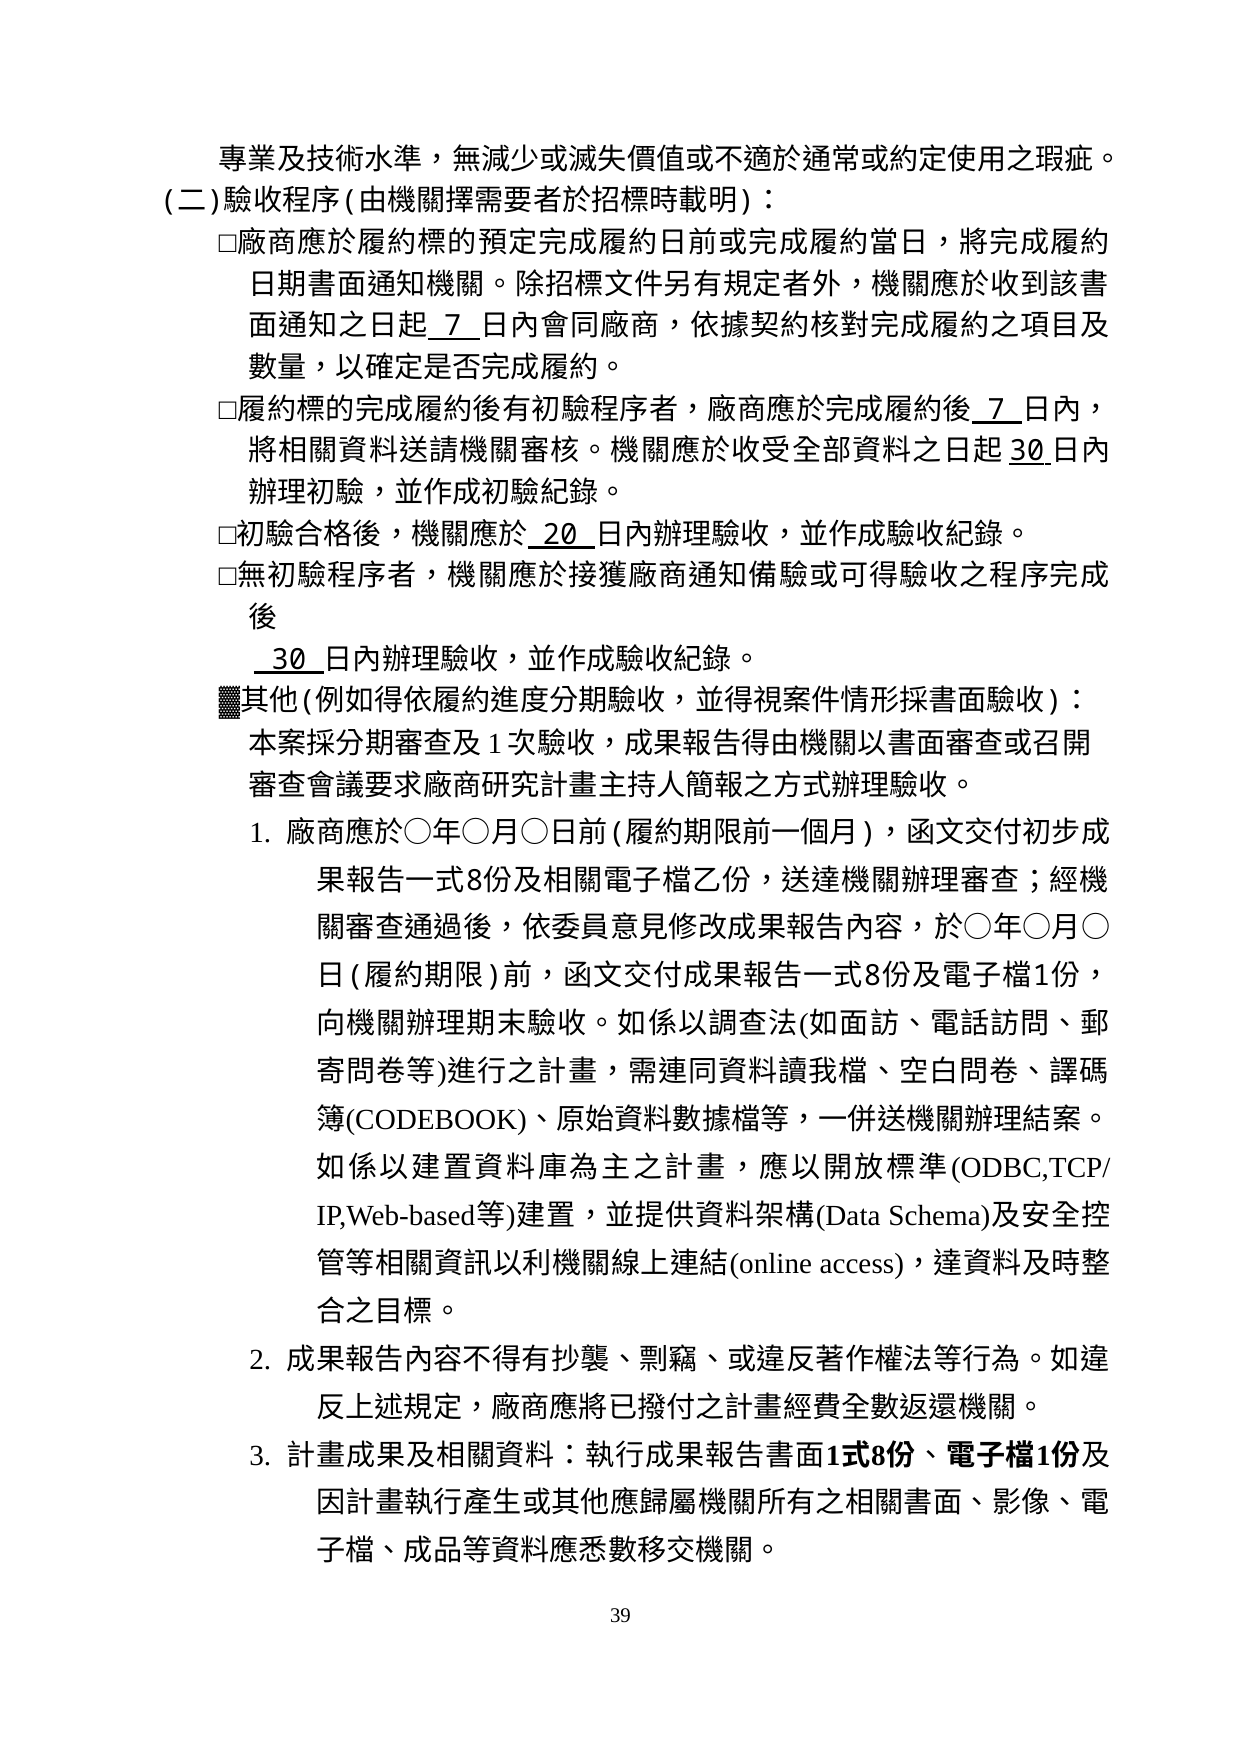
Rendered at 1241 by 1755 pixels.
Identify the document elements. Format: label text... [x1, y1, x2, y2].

list 計畫成果及相關資料：執行成果報告書面1式8份、電子檔1份及因計畫執行產生或其他應歸屬機關所有之相關書面、影像、電子檔、成品等資料應悉數移交機關。 [249, 1427, 1110, 1570]
text (一)廠商履約所供應或完成之標的，應符合契約規定，具備一般可接受之專業及技術水準，無減少或滅失價值或不適於通常或約定使用之瑕疵。 [159, 136, 1110, 177]
text 30 日內辦理驗收，並作成驗收紀錄。 [218, 636, 1110, 677]
text (二)驗收程序(由機關擇需要者於招標時載明)： [159, 177, 1110, 219]
text □無初驗程序者，機關應於接獲廠商通知備驗或可得驗收之程序完成後 [218, 552, 1110, 636]
list 成果報告內容不得有抄襲、剽竊、或違反著作權法等行為。如違反上述規定，廠商應將已撥付之計畫經費全數返還機關。 [249, 1331, 1110, 1427]
text □廠商應於履約標的預定完成履約日前或完成履約當日，將完成履約日期書面通知機關。除招標文件另有規定者外，機關應於收到該書面通知之日起 7 日內會同廠商，依據契約核對完成履約之項目及數量，以確定是否完成履約。 [218, 219, 1110, 386]
text □履約標的完成履約後有初驗程序者，廠商應於完成履約後 7 日內，將相關資料送請機關審核。機關應於收受全部資料之日起30日內辦理初驗，並作成初驗紀錄。 [218, 386, 1110, 511]
text 本案採分期審查及1次驗收，成果報告得由機關以書面審查或召開審查會議要求廠商研究計畫主持人簡報之方式辦理驗收。 [248, 719, 1110, 804]
text ▓其他(例如得依履約進度分期驗收，並得視案件情形採書面驗收)： [218, 677, 1110, 719]
text □初驗合格後，機關應於 20 日內辦理驗收，並作成驗收紀錄。 [218, 511, 1110, 552]
list 廠商應於○年○月○日前(履約期限前一個月)，函文交付初步成果報告一式8份及相關電子檔乙份，送達機關辦理審查；經機關審查通過後，依委員意見修改成果報告內容，於○年○月○日(履約期限)前，函文交付成果報告一式8份及電子檔1份，向機關辦理期末驗收。如係以調查法(如面訪、電話訪問、郵寄問卷等)進行之計畫，需連同資料讀我檔、空白問卷、譯碼簿(CODEBOOK)、原始資料數據檔等，一併送機關辦理結案。如係以建置資料庫為主之計畫，應以開放標準(ODBC,TCP/IP,Web-based等)建置，並提供資料架構(Data Schema)及安全控管等相關資訊以利機關線上連結(online access)，達資料及時整合之目標。 [249, 804, 1110, 1331]
